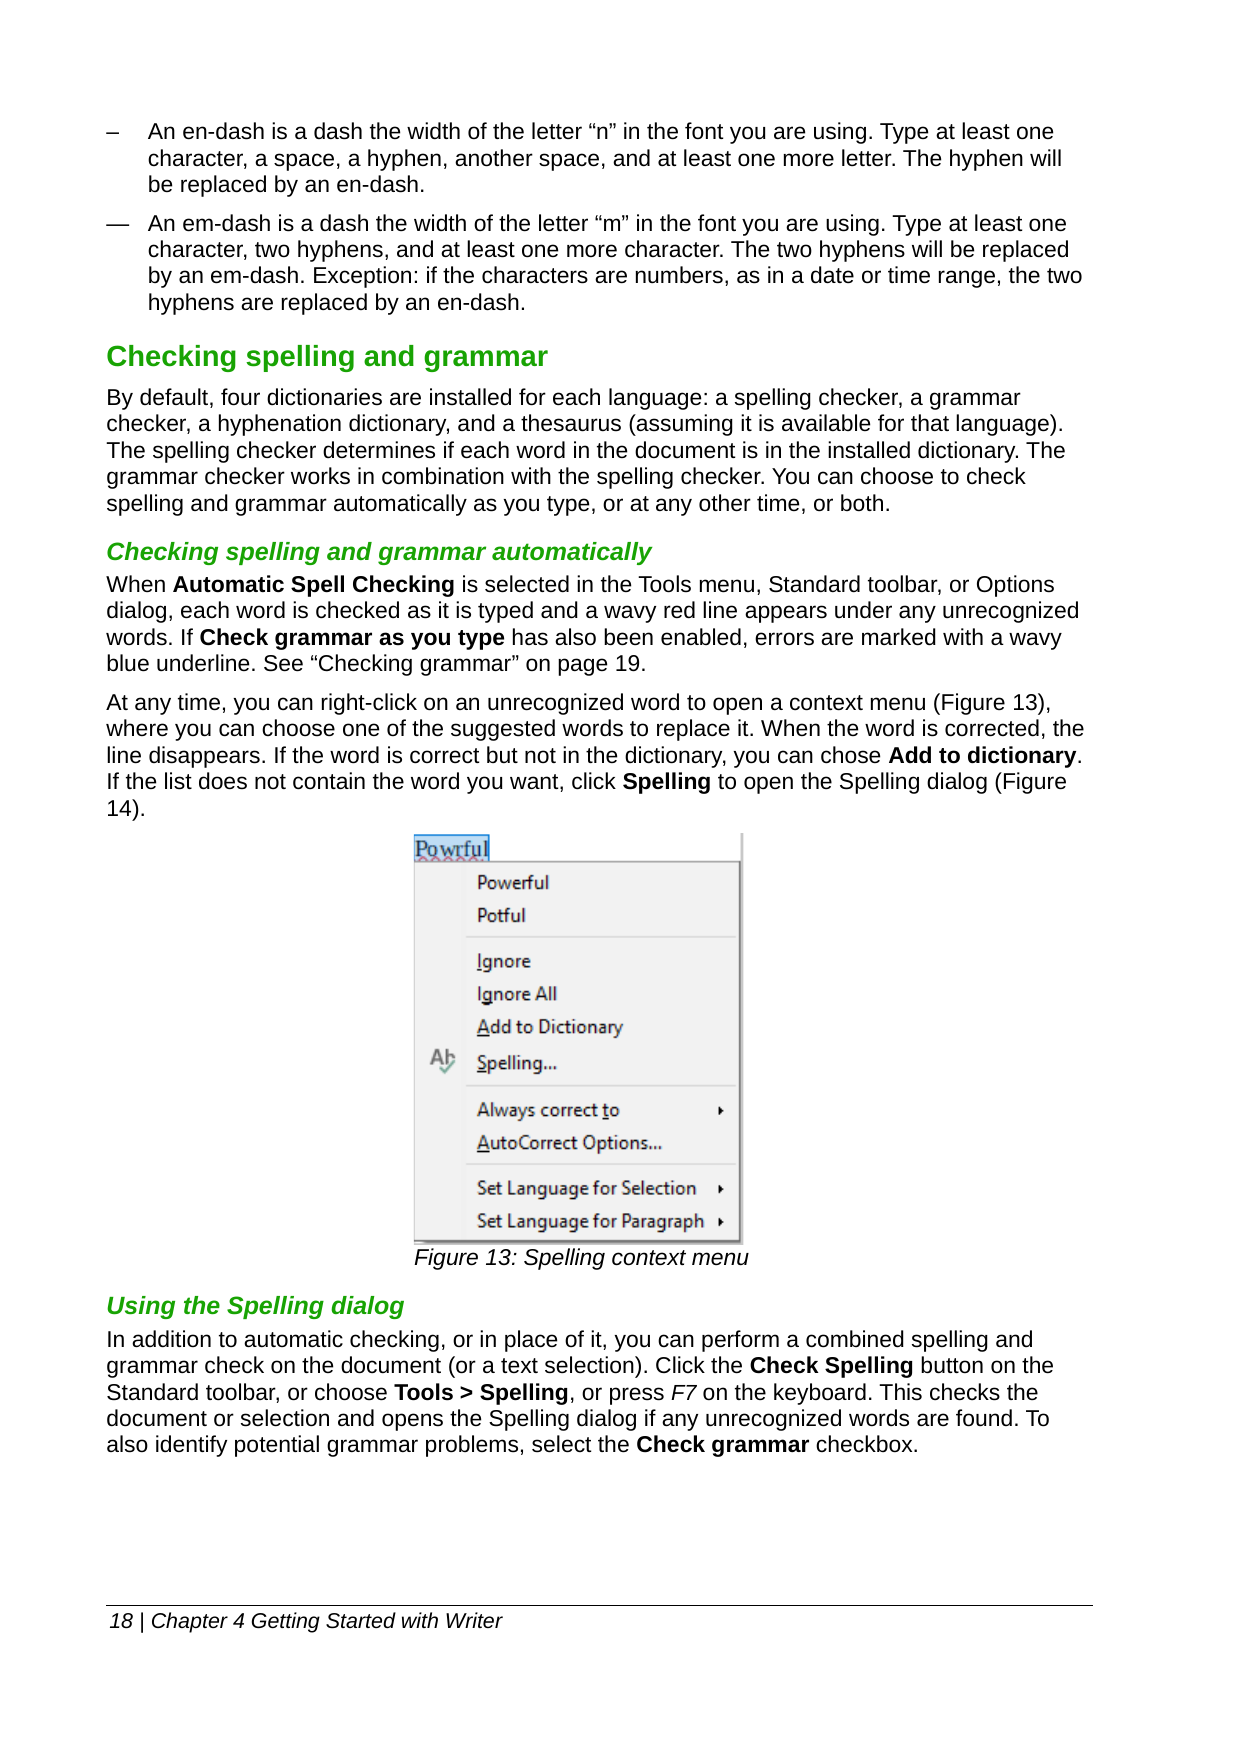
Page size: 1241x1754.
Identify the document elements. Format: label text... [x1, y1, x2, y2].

text — An em-dash is a dash the width of the letter “m” in the font you are using. Type at least one character, two hyphens, and at least one more character. The two hyphens will be replaced by an em-dash. Exception: if the characters are numbers, as in a date or time range, the two hyphens are replaced by an en-dash. [106, 210, 1093, 315]
picture [413, 833, 744, 1245]
subtitle Checking spelling and grammar [106, 339, 1093, 372]
text – An en-dash is a dash the width of the letter “n” in the font you are using. Type at least one character, a space, a hyphen, another space, and at least one more letter. The hyphen will be replaced by an en-dash. [106, 118, 1093, 197]
text When Automatic Spell Checking is selected in the Tools menu, Standard toolbar, or Options dialog, each word is checked as it is typed and a wavy red line appears under any unrecognized words. If Check grammar as you type has also been enabled, errors are marked with a wavy blue underline. See “Checking grammar” on page 19. [106, 571, 1093, 677]
subtitle Checking spelling and grammar automatically [106, 536, 1093, 565]
text Figure 13: Spelling context menu [414, 833, 785, 1271]
text At any time, you can right-click on an unrecognized word to open a context menu (Figure 13), where you can choose one of the suggested words to replace it. When the word is corrected, the line disappears. If the word is correct but not in the dictionary, you can chose Add to dictionary. If the list does not contain the word you want, click Spelling to open the Spelling dialog (Figure 14). [106, 689, 1093, 821]
text In addition to automatic checking, or in place of it, you can perform a combined spelling and grammar check on the document (or a text selection). Click the Check Spelling button on the Standard toolbar, or choose Tools > Spelling, or press F7 on the keyboard. This checks the document or selection and opens the Spelling dialog if any unrecognized words are found. To also identify potential grammar problems, select the Check grammar checkbox. [106, 1326, 1093, 1458]
subtitle Using the Spelling dialog [106, 1291, 1093, 1320]
text By default, four dictionaries are installed for each language: a spelling checker, a grammar checker, a hyphenation dictionary, and a thesaurus (assuming it is available for that language). The spelling checker determines if each word in the document is in the installed dictionary. The grammar checker works in combination with the spelling checker. You can choose to check spelling and grammar automatically as you type, or at any other time, or both. [106, 384, 1093, 516]
